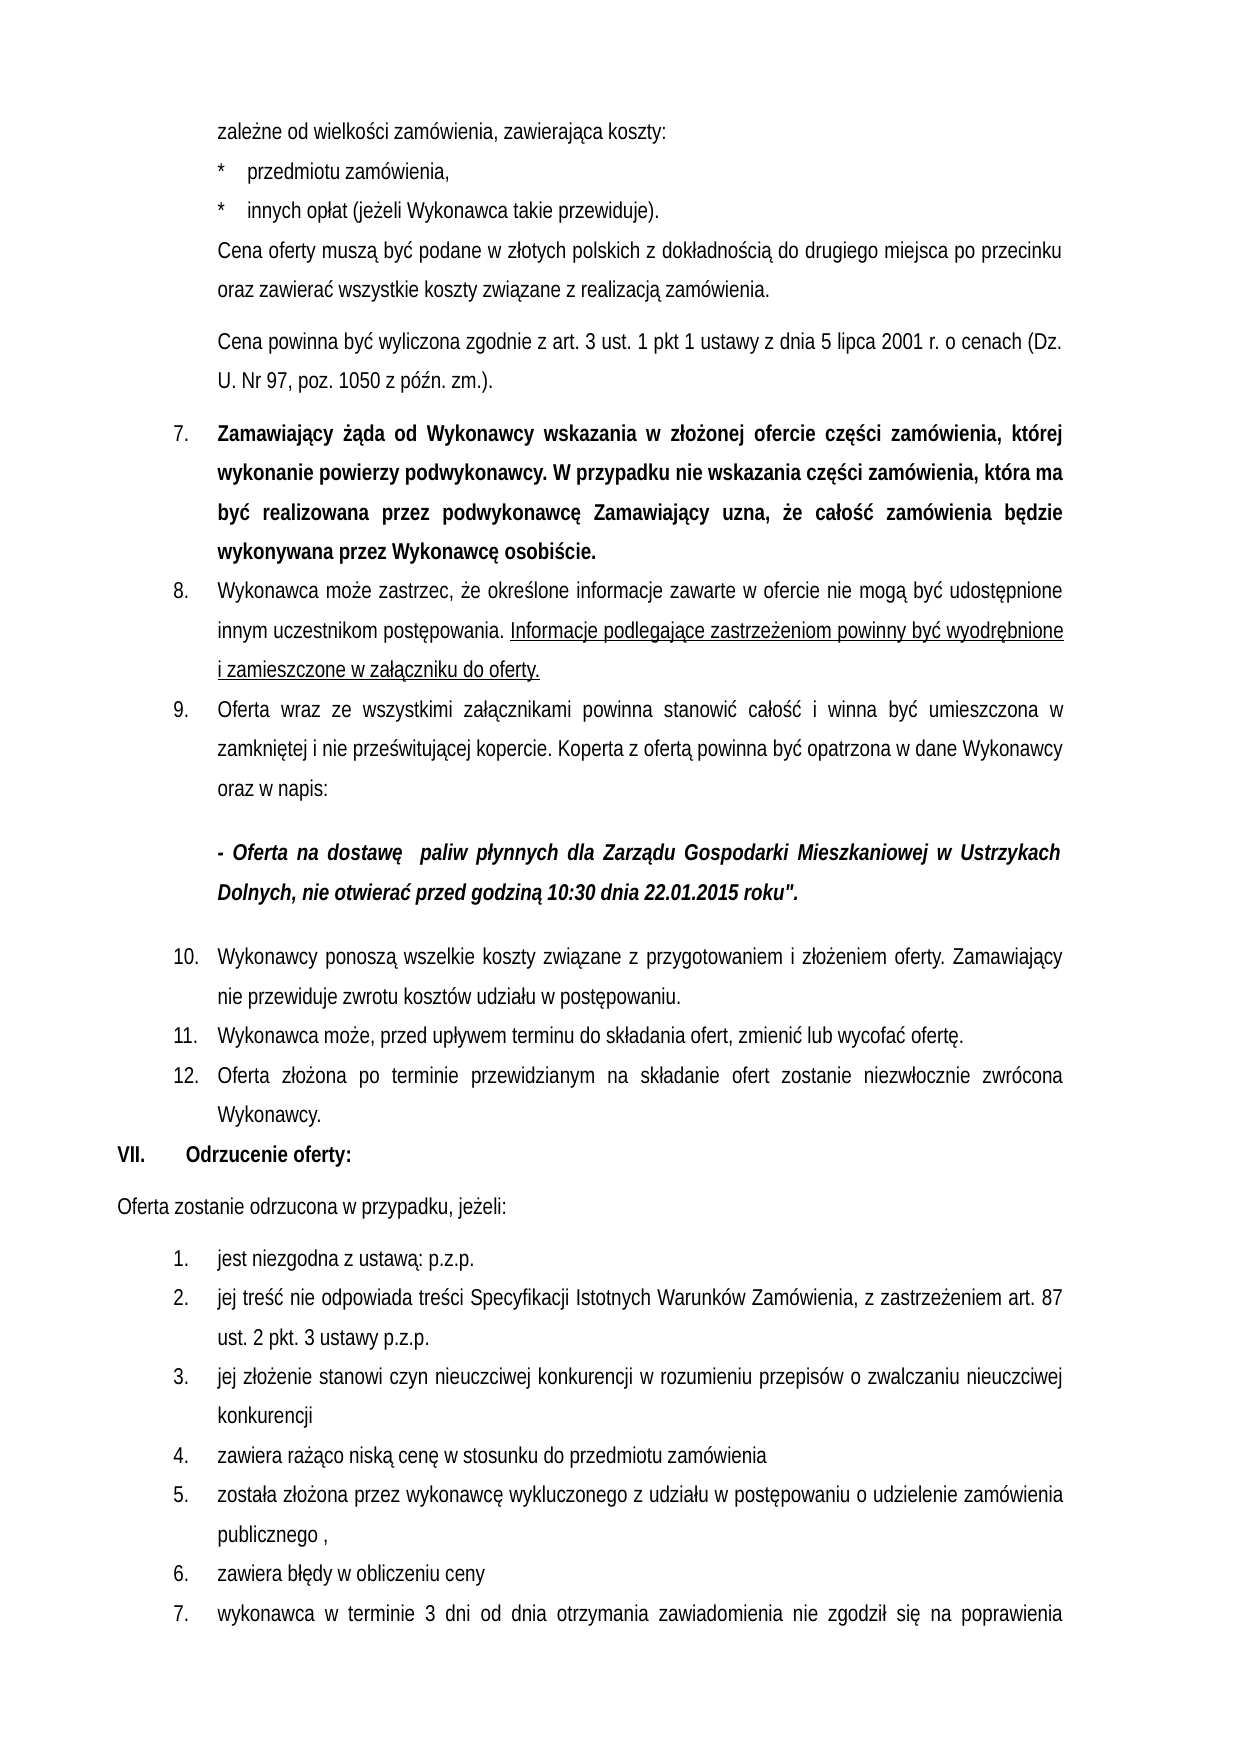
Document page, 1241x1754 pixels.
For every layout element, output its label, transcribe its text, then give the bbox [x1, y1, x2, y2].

table_header zależne od wielkości zamówienia, zawierająca koszty: * przedmiotu zamówienia, * innych opłat (jeżeli Wykonawca takie przewiduje). Cena oferty muszą być podane w złotych polskich z dokładnością do drugiego miejsca po przecinku oraz zawierać wszystkie koszty związane z realizacją zamówienia. Cena powinna być wyliczona zgodnie z art. 3 ust. 1 pkt 1 ustawy z dnia 5 lipca 2001 r. o cenach (Dz. U. Nr 97, poz. 1050 z późn. zm.). 7. Zamawiający żąda od Wykonawcy wskazania w złożonej ofercie części zamówienia, której wykonanie powierzy podwykonawcy. W przypadku nie wskazania części zamówienia, która ma być realizowana przez podwykonawcę Zamawiający uzna, że całość zamówienia będzie wykonywana przez Wykonawcę osobiście. 8. Wykonawca może zastrzec, że określone informacje zawarte w ofercie nie mogą być udostępnione innym uczestnikom postępowania. Informacje podlegające zastrzeżeniom powinny być wyodrębnione i zamieszczone w załączniku do oferty. 9. Oferta wraz ze wszystkimi załącznikami powinna stanowić całość i winna być umieszczona w zamkniętej i nie prześwitującej kopercie. Koperta z ofertą powinna być opatrzona w dane Wykonawcy oraz w napis: - Oferta na dostawę paliw płynnych dla Zarządu Gospodarki Mieszkaniowej w Ustrzykach Dolnych, nie otwierać przed godziną 10:30 dnia 22.01.2015 roku". 10. Wykonawcy ponoszą wszelkie koszty związane z przygotowaniem i złożeniem oferty. Zamawiający nie przewiduje zwrotu kosztów udziału w postępowaniu. 11. Wykonawca może, przed upływem terminu do składania ofert, zmienić lub wycofać ofertę. 12. Oferta złożona po terminie przewidzianym na składanie ofert zostanie niezwłocznie zwrócona Wykonawcy. VII. Odrzucenie oferty: Oferta zostanie odrzucona w przypadku, jeżeli: 1. jest niezgodna z ustawą: p.z.p. 2. jej treść nie odpowiada treści Specyfikacji Istotnych Warunków Zamówienia, z zastrzeżeniem art. 87 ust. 2 pkt. 3 ustawy p.z.p. 3. jej złożenie stanowi czyn nieuczciwej konkurencji w rozumieniu przepisów o zwalczaniu nieuczciwej konkurencji 4. zawiera rażąco niską cenę w stosunku do przedmiotu zamówienia 5. została złożona przez wykonawcę wykluczonego z udziału w postępowaniu o udzielenie zamówienia publicznego , 6. zawiera błędy w obliczeniu ceny 7. wykonawca w terminie 3 dni od dnia otrzymania zawiadomienia nie zgodził się na poprawienia [110, 118, 1071, 1626]
